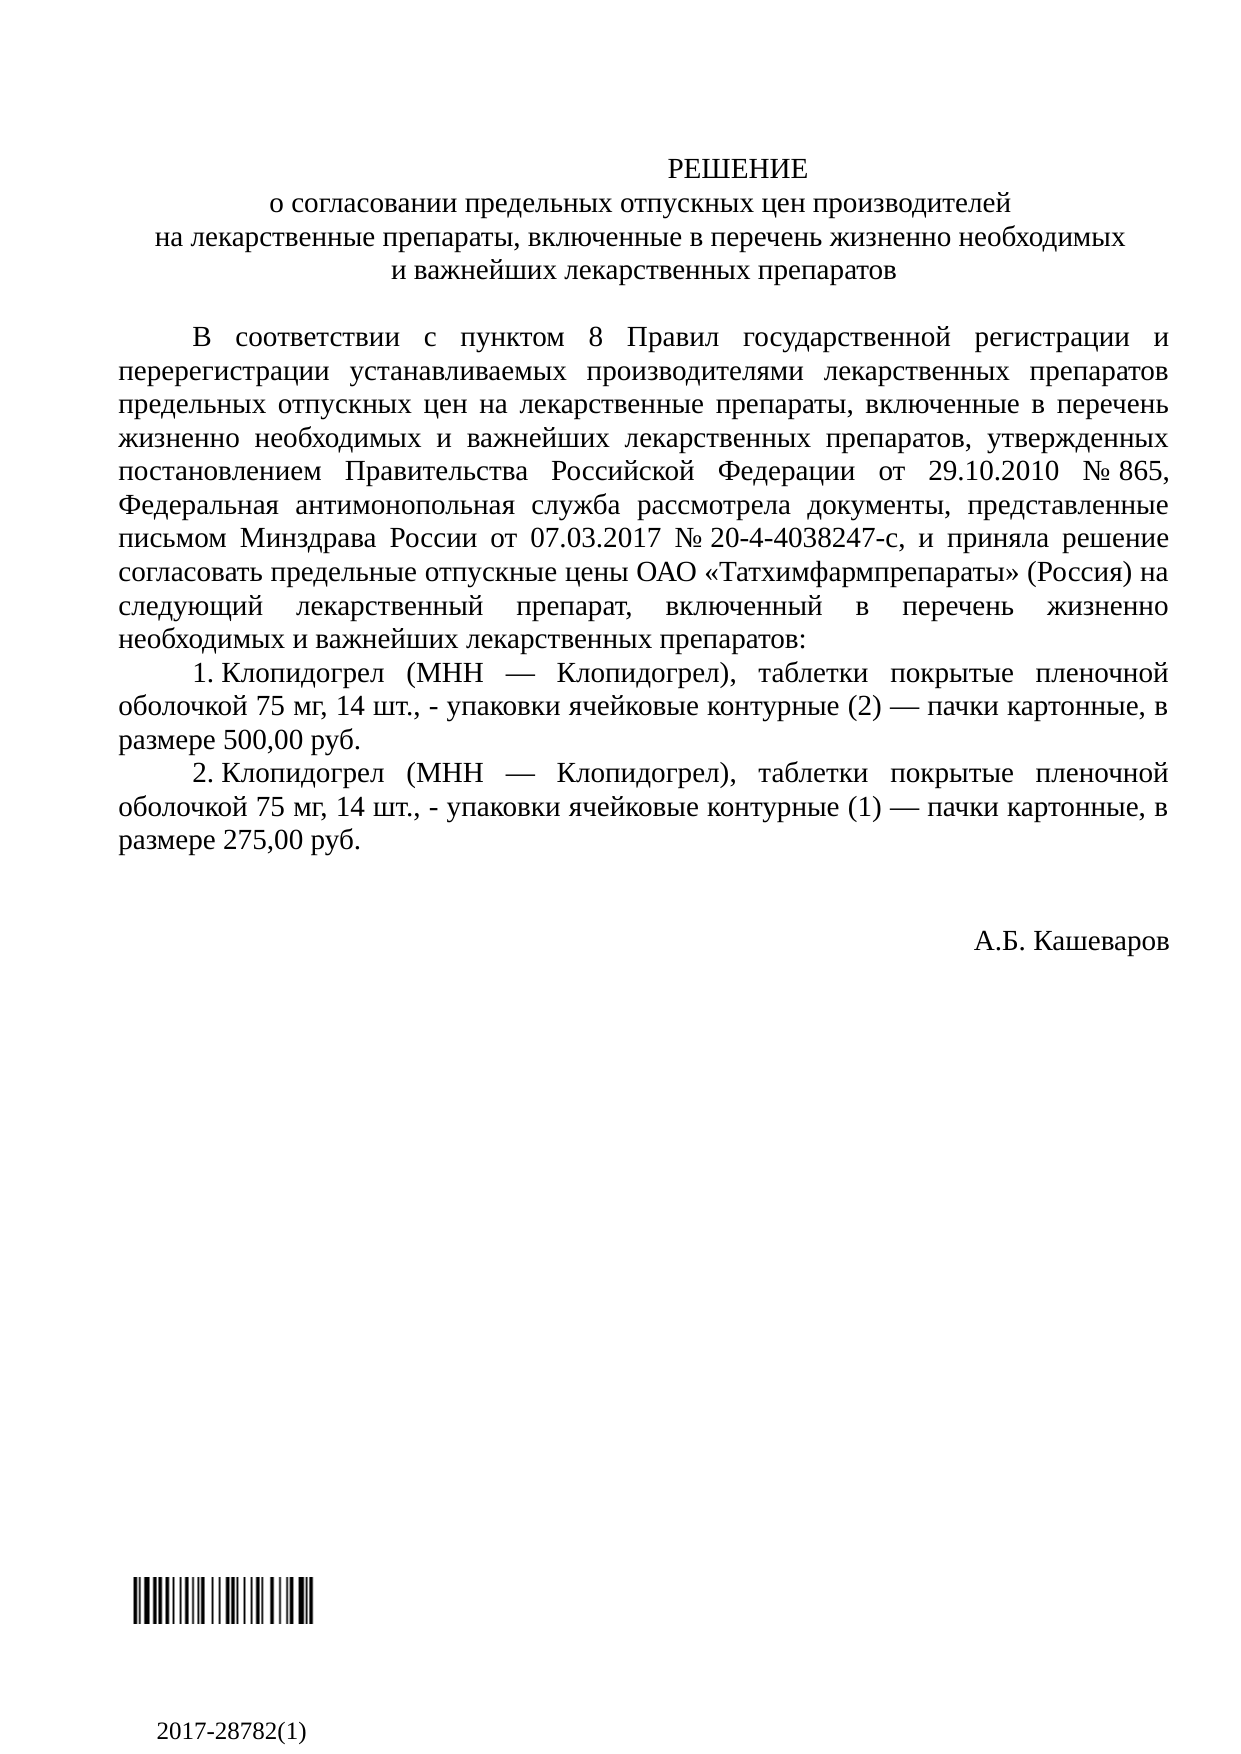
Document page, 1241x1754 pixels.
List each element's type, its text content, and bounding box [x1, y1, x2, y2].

text РЕШЕНИЕ [667, 152, 1170, 185]
text и важнейших лекарственных препаратов [118, 252, 1170, 286]
text 1. Клопидогрел (МНН — Клопидогрел), таблетки покрытые пленочной оболочкой 75 мг, 14 шт., - упаковки ячейковые контурные (2) — пачки картонные, в размере 500,00 руб. [118, 655, 1170, 755]
text о согласовании предельных отпускных цен производителей [118, 185, 1170, 219]
picture [118, 1577, 331, 1624]
text В соответствии с пунктом 8 Правил государственной регистрации и перерегистрации устанавливаемых производителями лекарственных препаратов предельных отпускных цен на лекарственные препараты, включенные в перечень жизненно необходимых и важнейших лекарственных препаратов, утвержденных постановлением Правительства Российской Федерации от 29.10.2010 № 865, Федеральная антимонопольная служба рассмотрела документы, представленные письмом Минздрава России от 07.03.2017 № 20-4-4038247-с, и приняла решение согласовать предельные отпускные цены ОАО «Татхимфармпрепараты» (Россия) на следующий лекарственный препарат, включенный в перечень жизненно необходимых и важнейших лекарственных препаратов: [118, 319, 1170, 655]
text на лекарственные препараты, включенные в перечень жизненно необходимых [118, 219, 1170, 252]
text А.Б. Кашеваров [118, 923, 1170, 957]
text 2. Клопидогрел (МНН — Клопидогрел), таблетки покрытые пленочной оболочкой 75 мг, 14 шт., - упаковки ячейковые контурные (1) — пачки картонные, в размере 275,00 руб. [118, 755, 1170, 856]
